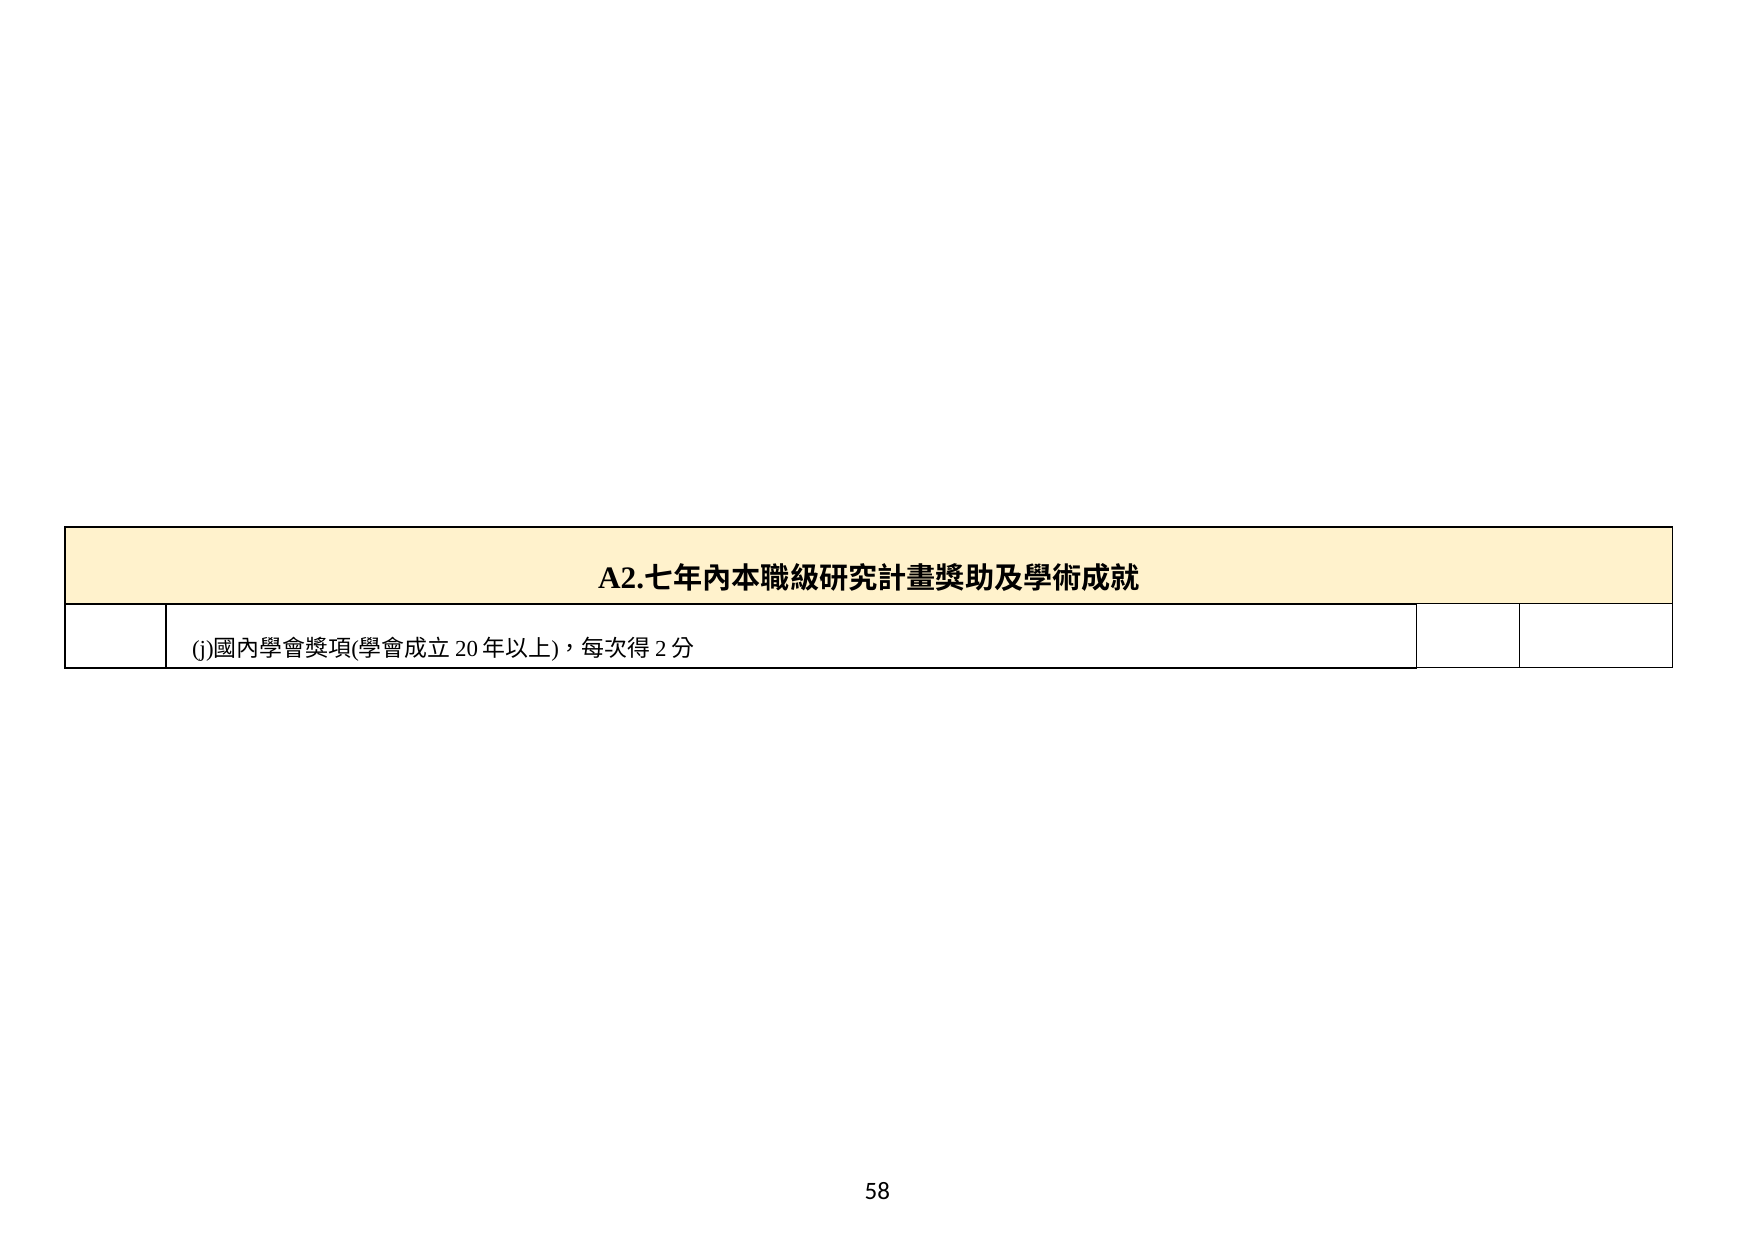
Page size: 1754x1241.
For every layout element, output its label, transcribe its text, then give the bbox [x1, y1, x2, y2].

table_cell [1520, 604, 1672, 667]
table_header A2.七年內本職級研究計畫獎助及學術成就 [66, 528, 1672, 603]
table_cell [66, 605, 165, 667]
table_cell (j)國內學會獎項(學會成立20年以上)，每次得2分 [167, 605, 1416, 667]
table_cell [1417, 604, 1519, 667]
